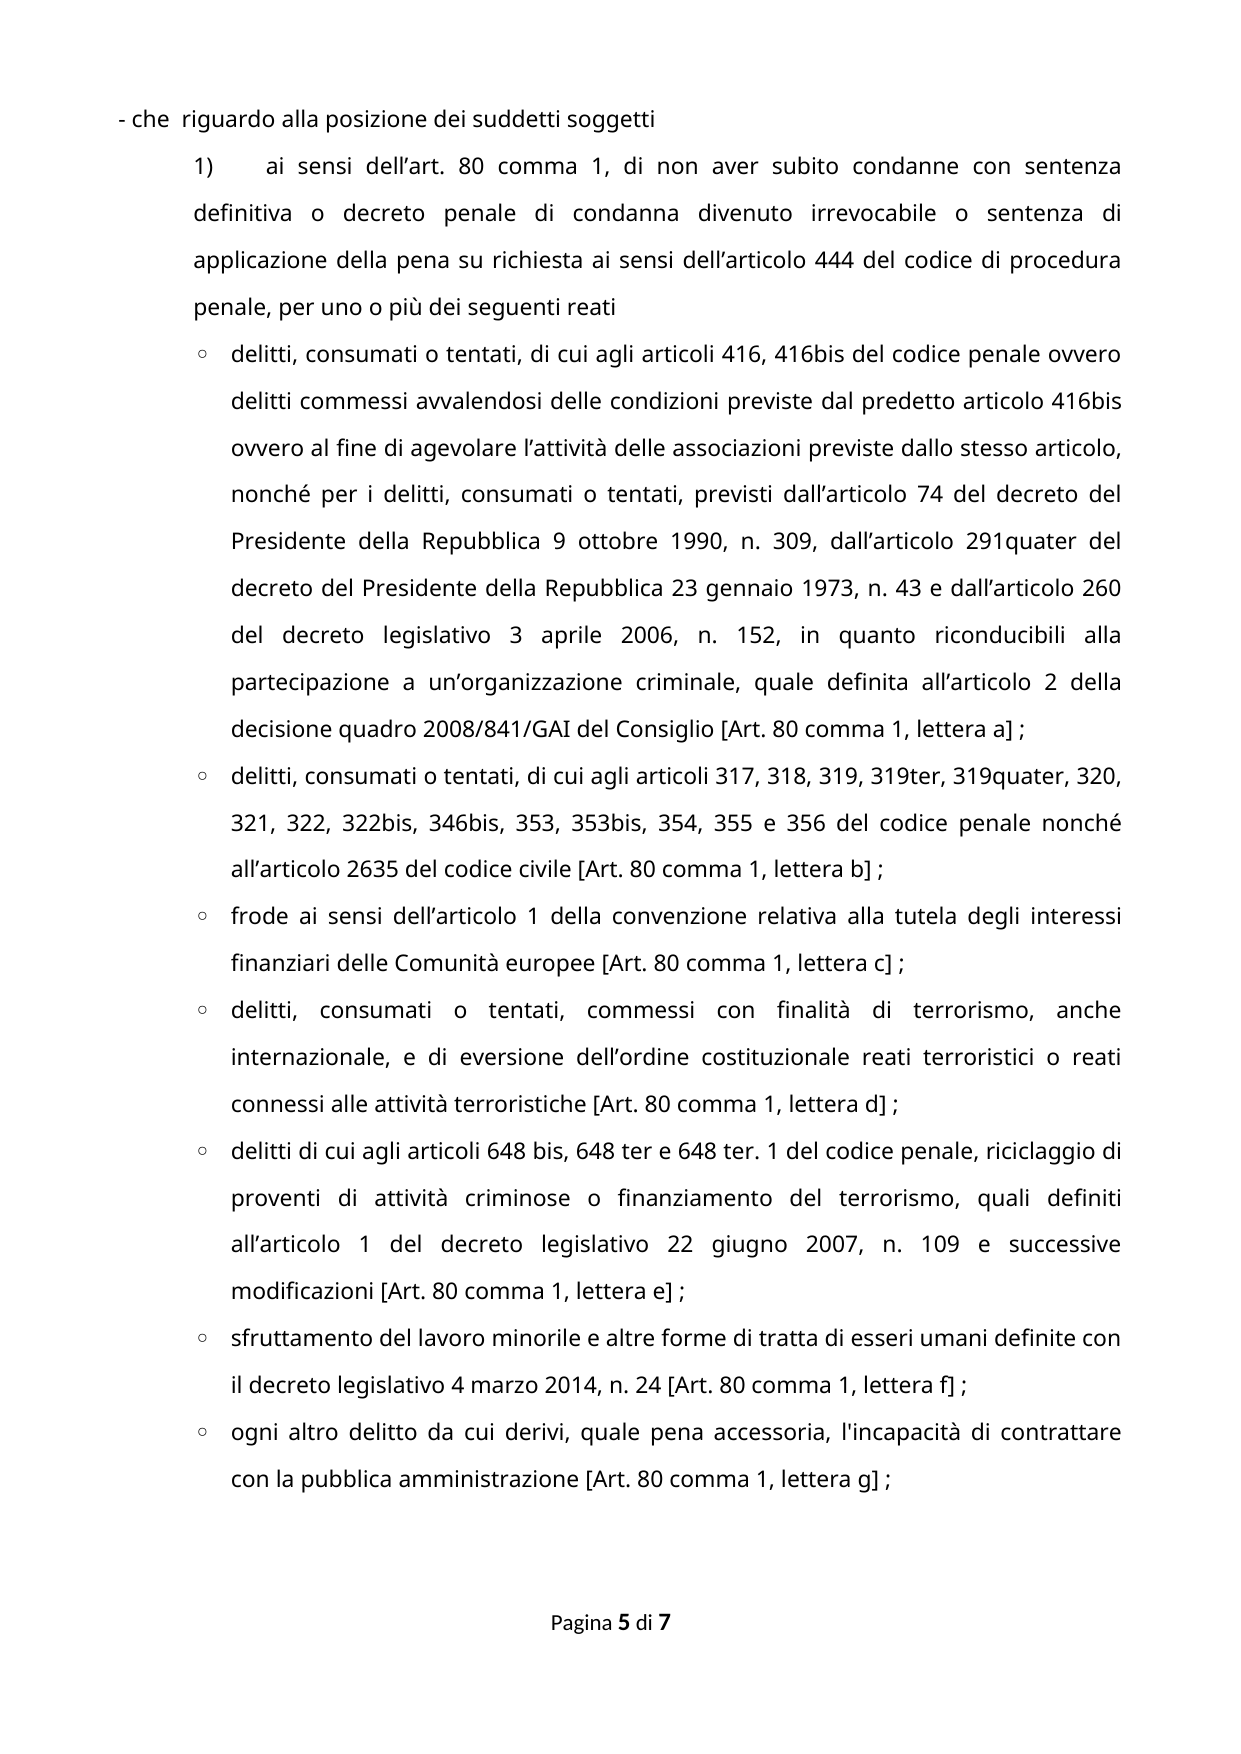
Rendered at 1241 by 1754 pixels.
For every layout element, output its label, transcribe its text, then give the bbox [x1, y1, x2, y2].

list delitti, consumati o tentati, di cui agli articoli 416, 416bis del codice penale ovvero delitti commessi avvalendosi delle condizioni previste dal predetto articolo 416bis ovvero al fine di agevolare l’attività delle associazioni previste dallo stesso articolo, nonché per i delitti, consumati o tentati, previsti dall’articolo 74 del decreto del Presidente della Repubblica 9 ottobre 1990, n. 309, dall’articolo 291quater del decreto del Presidente della Repubblica 23 gennaio 1973, n. 43 e dall’articolo 260 del decreto legislativo 3 aprile 2006, n. 152, in quanto riconducibili alla partecipazione a un’organizzazione criminale, quale definita all’articolo 2 della decisione quadro 2008/841/GAI del Consiglio [Art. 80 comma 1, lettera a] ; [193, 338, 1123, 744]
list delitti di cui agli articoli 648 bis, 648 ter e 648 ter. 1 del codice penale, riciclaggio di proventi di attività criminose o finanziamento del terrorismo, quali definiti all’articolo 1 del decreto legislativo 22 giugno 2007, n. 109 e successive modificazioni [Art. 80 comma 1, lettera e] ; [193, 1135, 1123, 1307]
list delitti, consumati o tentati, di cui agli articoli 317, 318, 319, 319ter, 319quater, 320, 321, 322, 322bis, 346bis, 353, 353bis, 354, 355 e 356 del codice penale nonché all’articolo 2635 del codice civile [Art. 80 comma 1, lettera b] ; [193, 760, 1123, 885]
text - che riguardo alla posizione dei suddetti soggetti [118, 103, 1103, 135]
list sfruttamento del lavoro minorile e altre forme di tratta di esseri umani definite con il decreto legislativo 4 marzo 2014, n. 24 [Art. 80 comma 1, lettera f] ; [193, 1322, 1123, 1400]
list 1) ai sensi dell’art. 80 comma 1, di non aver subito condanne con sentenza definitiva o decreto penale di condanna divenuto irrevocabile o sentenza di applicazione della pena su richiesta ai sensi dell’articolo 444 del codice di procedura penale, per uno o più dei seguenti reati [156, 150, 1123, 322]
list frode ai sensi dell’articolo 1 della convenzione relativa alla tutela degli interessi finanziari delle Comunità europee [Art. 80 comma 1, lettera c] ; [193, 900, 1123, 978]
list delitti, consumati o tentati, commessi con finalità di terrorismo, anche internazionale, e di eversione dell’ordine costituzionale reati terroristici o reati connessi alle attività terroristiche [Art. 80 comma 1, lettera d] ; [193, 994, 1123, 1119]
list ogni altro delitto da cui derivi, quale pena accessoria, l'incapacità di contrattare con la pubblica amministrazione [Art. 80 comma 1, lettera g] ; [193, 1416, 1123, 1494]
